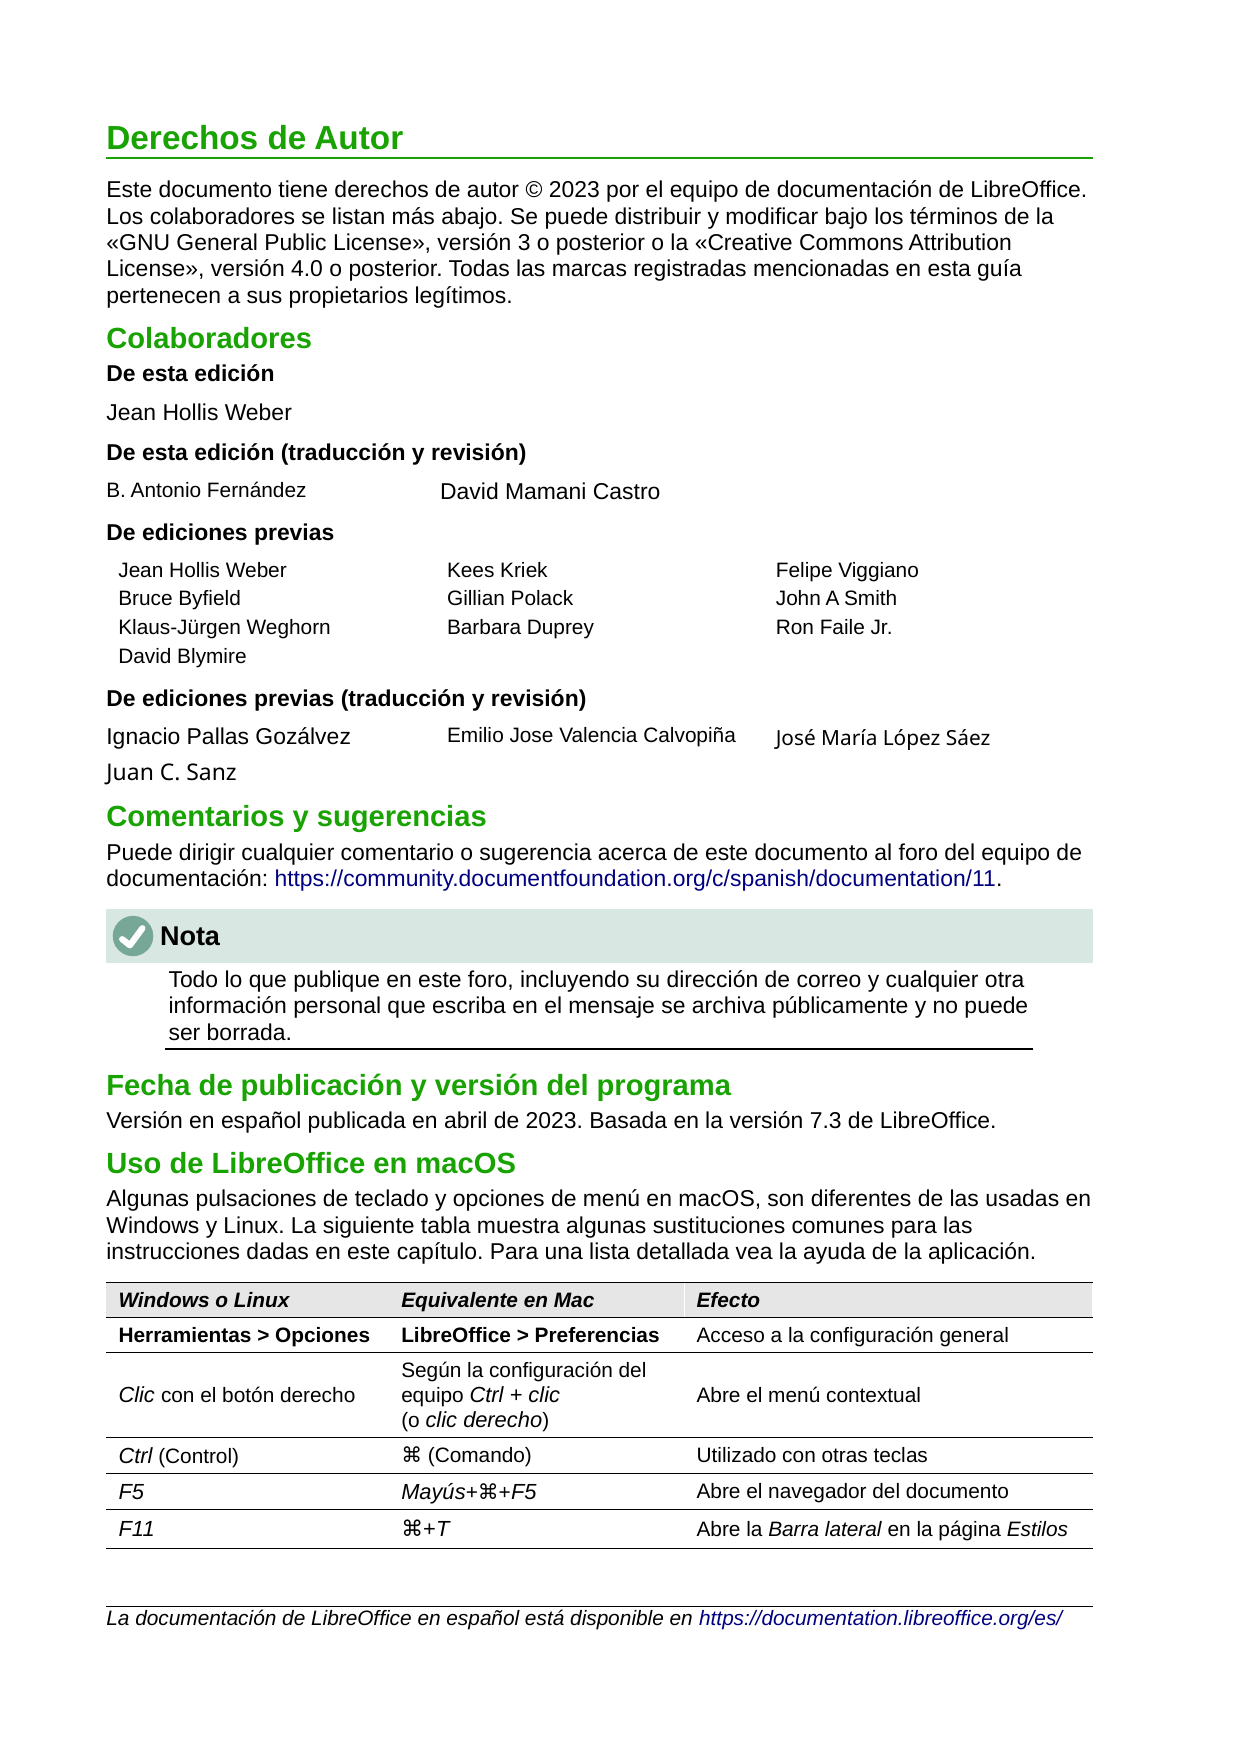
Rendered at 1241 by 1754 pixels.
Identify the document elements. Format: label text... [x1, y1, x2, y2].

table_cell [435, 756, 764, 788]
table_cell [764, 644, 1093, 672]
table_cell Juan C. Sanz [106, 756, 435, 788]
table_header Efecto [685, 1283, 1092, 1317]
table_cell Klaus-Jürgen Weghorn [106, 615, 435, 643]
table_cell Mayús+⌘+F5 [389, 1474, 684, 1508]
table_header Kees Kriek [435, 558, 764, 586]
table_cell Ctrl (Control) [106, 1438, 389, 1473]
table_header Windows o Linux [106, 1283, 389, 1317]
table_header David Mamani Castro [440, 478, 766, 507]
table_header Jean Hollis Weber [106, 558, 435, 586]
subtitle Nota [106, 909, 1093, 963]
table_cell F11 [106, 1510, 389, 1548]
text De ediciones previas (traducción y revisión) [106, 684, 1093, 711]
table_cell Abre la Barra lateral en la página Estilos [685, 1510, 1092, 1548]
text Algunas pulsaciones de teclado y opciones de menú en macOS, son diferentes de las usadas en Windows y Linux. La siguiente tabla muestra algunas sustituciones comunes para las instrucciones dadas en este capítulo. Para una lista detallada vea la ayuda de la aplicación. [106, 1185, 1093, 1264]
table_header Emilio Jose Valencia Calvopiña [435, 723, 764, 756]
text Uso de LibreOffice en macOS [106, 1146, 1093, 1179]
table_cell LibreOffice > Preferencias [389, 1318, 684, 1352]
table_header Jean Hollis Weber [106, 399, 440, 428]
table_cell [764, 756, 1093, 788]
table_cell Ron Faile Jr. [764, 615, 1093, 643]
table_cell Bruce Byfield [106, 586, 435, 615]
table_cell Acceso a la configuración general [685, 1318, 1092, 1352]
text Versión en español publicada en abril de 2023. Basada en la versión 7.3 de LibreOffice. [106, 1107, 1093, 1133]
text Todo lo que publique en este foro, incluyendo su dirección de correo y cualquier otra información personal que escriba en el mensaje se archiva públicamente y no puede ser borrada. [165, 963, 1033, 1048]
table_cell ⌘ (Comando) [389, 1438, 684, 1473]
table_header Felipe Viggiano [764, 558, 1093, 586]
table_cell Clic con el botón derecho [106, 1353, 389, 1437]
table_cell Abre el navegador del documento [685, 1474, 1092, 1508]
table_header [440, 399, 766, 428]
text Puede dirigir cualquier comentario o sugerencia acerca de este documento al foro del equipo de documentación: https://community.documentfoundation.org/c/spanish/documentation/11. [106, 839, 1093, 892]
table_cell John A Smith [764, 586, 1093, 615]
table_cell David Blymire [106, 644, 435, 672]
text Comentarios y sugerencias [106, 799, 1093, 833]
table_cell Abre el menú contextual [685, 1353, 1092, 1437]
table_cell Utilizado con otras teclas [685, 1438, 1092, 1473]
table_header [766, 399, 1093, 428]
text Fecha de publicación y versión del programa [106, 1068, 1093, 1101]
table_header [766, 478, 1093, 507]
text De ediciones previas [106, 519, 1093, 545]
text Colaboradores [106, 321, 1093, 354]
table_cell [435, 644, 764, 672]
table_header Ignacio Pallas Gozálvez [106, 723, 435, 756]
text De esta edición [106, 360, 1093, 386]
text Este documento tiene derechos de autor © 2023 por el equipo de documentación de LibreOffice. Los colaboradores se listan más abajo. Se puede distribuir y modificar bajo los términos de la «GNU General Public License», versión 3 o posterior o la «Creative Commons Attribution License», versión 4.0 o posterior. Todas las marcas registradas mencionadas en esta guía pertenecen a sus propietarios legítimos. [106, 176, 1093, 308]
table_cell Herramientas > Opciones [106, 1318, 389, 1352]
subtitle Derechos de Autor [106, 118, 1093, 157]
table_cell Según la configuración del equipo Ctrl + clic (o clic derecho) [389, 1353, 684, 1437]
table_header B. Antonio Fernández [106, 478, 440, 507]
table_cell F5 [106, 1474, 389, 1508]
table_header José María López Sáez [764, 723, 1093, 756]
table_cell Gillian Polack [435, 586, 764, 615]
table_cell ⌘+T [389, 1510, 684, 1548]
text De esta edición (traducción y revisión) [106, 439, 1093, 466]
table_cell Barbara Duprey [435, 615, 764, 643]
table_header Equivalente en Mac [389, 1283, 684, 1317]
